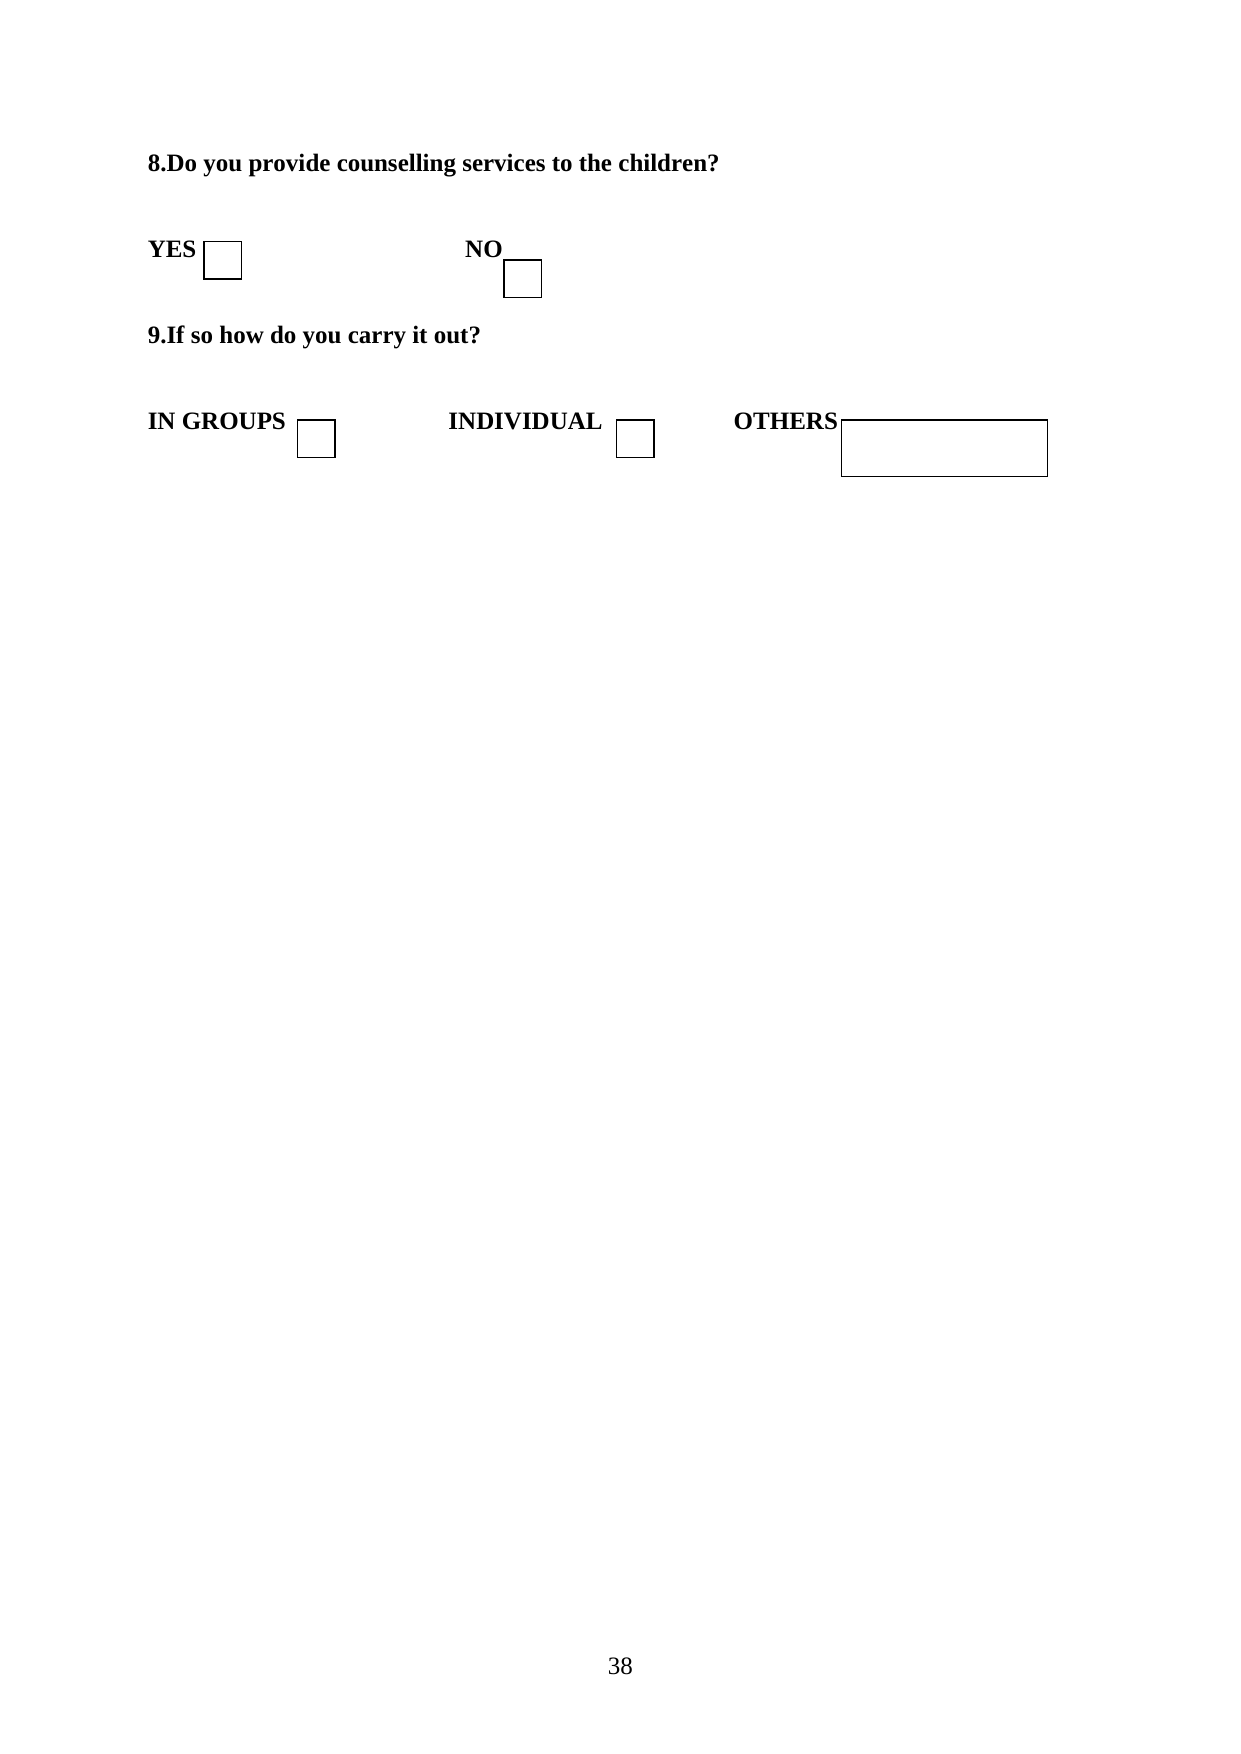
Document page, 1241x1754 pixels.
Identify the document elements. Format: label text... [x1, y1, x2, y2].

subtitle 8.Do you provide counselling services to the children? [148, 148, 1092, 176]
subtitle 9.If so how do you carry it out? [148, 320, 1092, 349]
subtitle IN GROUPS INDIVIDUAL OTHERS [148, 406, 1092, 435]
subtitle YES NO [148, 234, 1092, 263]
